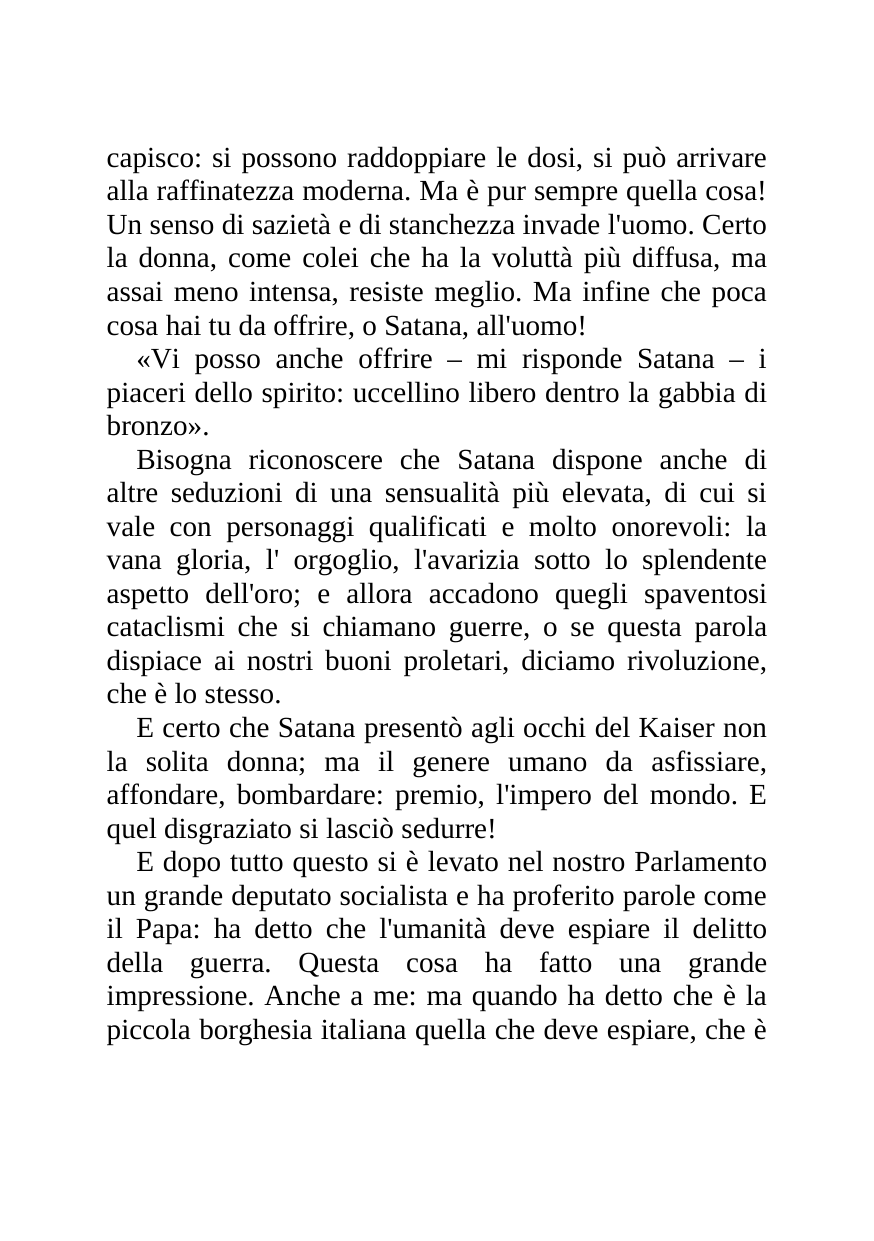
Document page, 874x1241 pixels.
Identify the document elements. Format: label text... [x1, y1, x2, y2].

text «Vi posso anche offrire – mi risponde Satana – i piaceri dello spirito: uccellino libero dentro la gabbia di bronzo». [106, 341, 768, 442]
text capisco: si possono raddoppiare le dosi, si può arrivare alla raffinatezza moderna. Ma è pur sempre quella cosa! Un senso di sazietà e di stanchezza invade l'uomo. Certo la donna, come colei che ha la voluttà più diffusa, ma assai meno intensa, resiste meglio. Ma infine che poca cosa hai tu da offrire, o Satana, all'uomo! [106, 140, 768, 341]
text E certo che Satana presentò agli occhi del Kaiser non la solita donna; ma il genere umano da asfissiare, affondare, bombardare: premio, l'impero del mondo. E quel disgraziato si lasciò sedurre! [106, 710, 768, 844]
text E dopo tutto questo si è levato nel nostro Parlamento un grande deputato socialista e ha proferito parole come il Papa: ha detto che l'umanità deve espiare il delitto della guerra. Questa cosa ha fatto una grande impressione. Anche a me: ma quando ha detto che è la piccola borghesia italiana quella che deve espiare, che è [106, 844, 768, 1046]
text Bisogna riconoscere che Satana dispone anche di altre seduzioni di una sensualità più elevata, di cui si vale con personaggi qualificati e molto onorevoli: la vana gloria, l' orgoglio, l'avarizia sotto lo splendente aspetto dell'oro; e allora accadono quegli spaventosi cataclismi che si chiamano guerre, o se questa parola dispiace ai nostri buoni proletari, diciamo rivoluzione, che è lo stesso. [106, 442, 768, 710]
